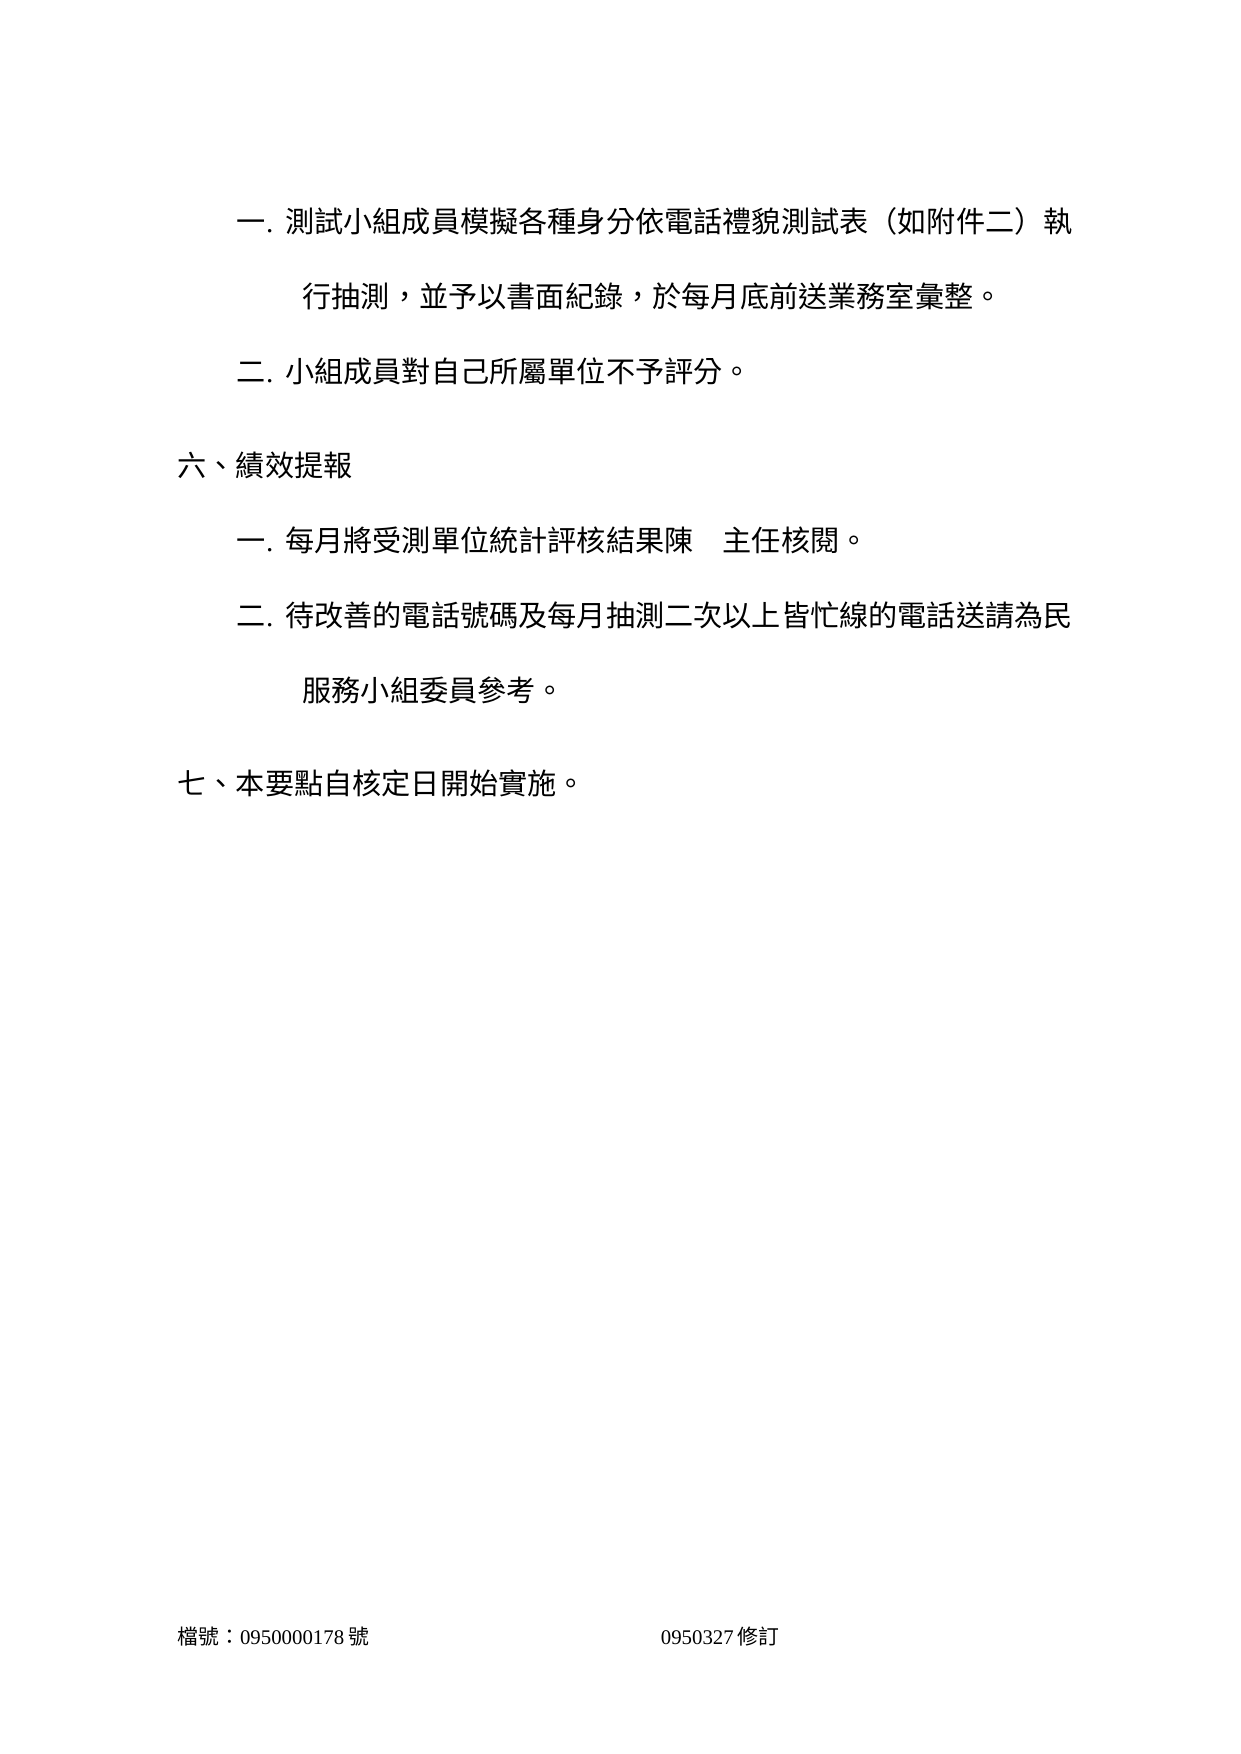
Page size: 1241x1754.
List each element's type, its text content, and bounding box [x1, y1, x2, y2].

list 測試小組成員模擬各種身分依電話禮貌測試表（如附件二）執行抽測，並予以書面紀錄，於每月底前送業務室彙整。 [237, 182, 1087, 332]
text 六、績效提報 [177, 426, 1087, 501]
list 每月將受測單位統計評核結果陳 主任核閱。 [237, 501, 1087, 576]
list 待改善的電話號碼及每月抽測二次以上皆忙線的電話送請為民服務小組委員參考。 [237, 576, 1087, 726]
list 小組成員對自己所屬單位不予評分。 [237, 332, 1087, 407]
text 七、本要點自核定日開始實施。 [177, 744, 1087, 819]
